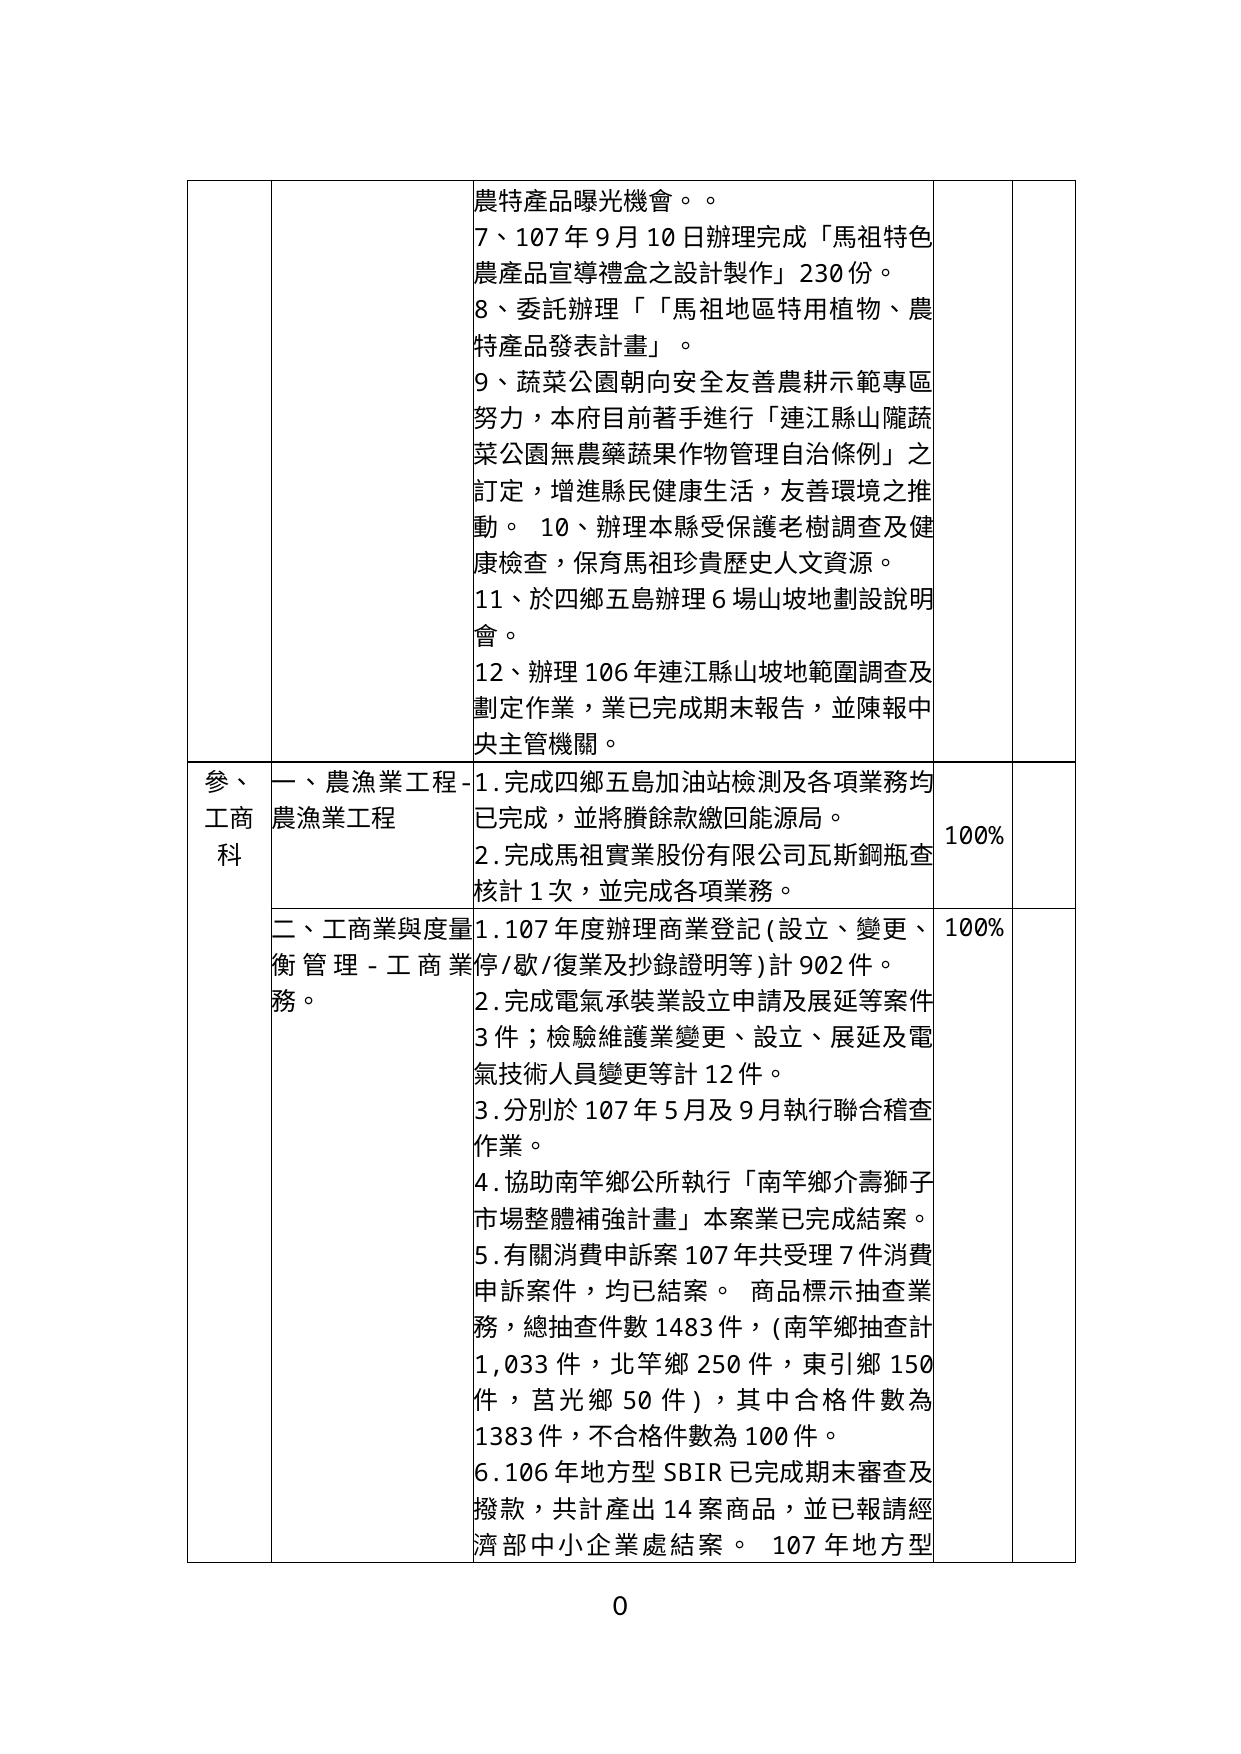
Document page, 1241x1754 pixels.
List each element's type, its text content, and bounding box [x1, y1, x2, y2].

table_cell 100% [934, 763, 1012, 908]
table_cell [1013, 909, 1075, 1562]
table_cell 農特產品曝光機會。。 7、107年9月10日辦理完成「馬祖特色農產品宣導禮盒之設計製作」230份。 8、委託辦理「「馬祖地區特用植物、農特產品發表計畫」。 9、蔬菜公園朝向安全友善農耕示範專區努力，本府目前著手進行「連江縣山隴蔬菜公園無農藥蔬果作物管理自治條例」之訂定，增進縣民健康生活，友善環境之推動。 10、辦理本縣受保護老樹調查及健康檢查，保育馬祖珍貴歷史人文資源。 11、於四鄉五島辦理6場山坡地劃設說明會。 12、辦理106年連江縣山坡地範圍調查及劃定作業，業已完成期末報告，並陳報中央主管機關。 [474, 181, 933, 761]
table_cell [1013, 181, 1075, 761]
table_cell [1013, 763, 1075, 908]
table_cell 100% [934, 909, 1012, 1562]
table_cell 一、農漁業工程-農漁業工程 [272, 763, 473, 908]
table_cell 參、工商科 [188, 763, 271, 1562]
table_cell 二、工商業與度量衡管理-工商業務。 [272, 909, 473, 1562]
table_cell [272, 181, 473, 761]
table_cell [934, 181, 1012, 761]
table_cell 1.完成四鄉五島加油站檢測及各項業務均已完成，並將賸餘款繳回能源局。 2.完成馬祖實業股份有限公司瓦斯鋼瓶查核計1次，並完成各項業務。 [474, 763, 933, 908]
table_cell 1.107年度辦理商業登記(設立、變更、停/歇/復業及抄錄證明等)計902件。 2.完成電氣承裝業設立申請及展延等案件3件；檢驗維護業變更、設立、展延及電氣技術人員變更等計12件。 3.分別於107年5月及9月執行聯合稽查作業。 4.協助南竿鄉公所執行「南竿鄉介壽獅子市場整體補強計畫」本案業已完成結案。 5.有關消費申訴案107年共受理7件消費申訴案件，均已結案。 商品標示抽查業務，總抽查件數1483件，(南竿鄉抽查計1,033件，北竿鄉250件，東引鄉150件，莒光鄉50件)，其中合格件數為1383件，不合格件數為100件。 6.106年地方型SBIR已完成期末審查及撥款，共計產出14案商品，並已報請經濟部中小企業處結案。 107年地方型 [474, 909, 933, 1562]
